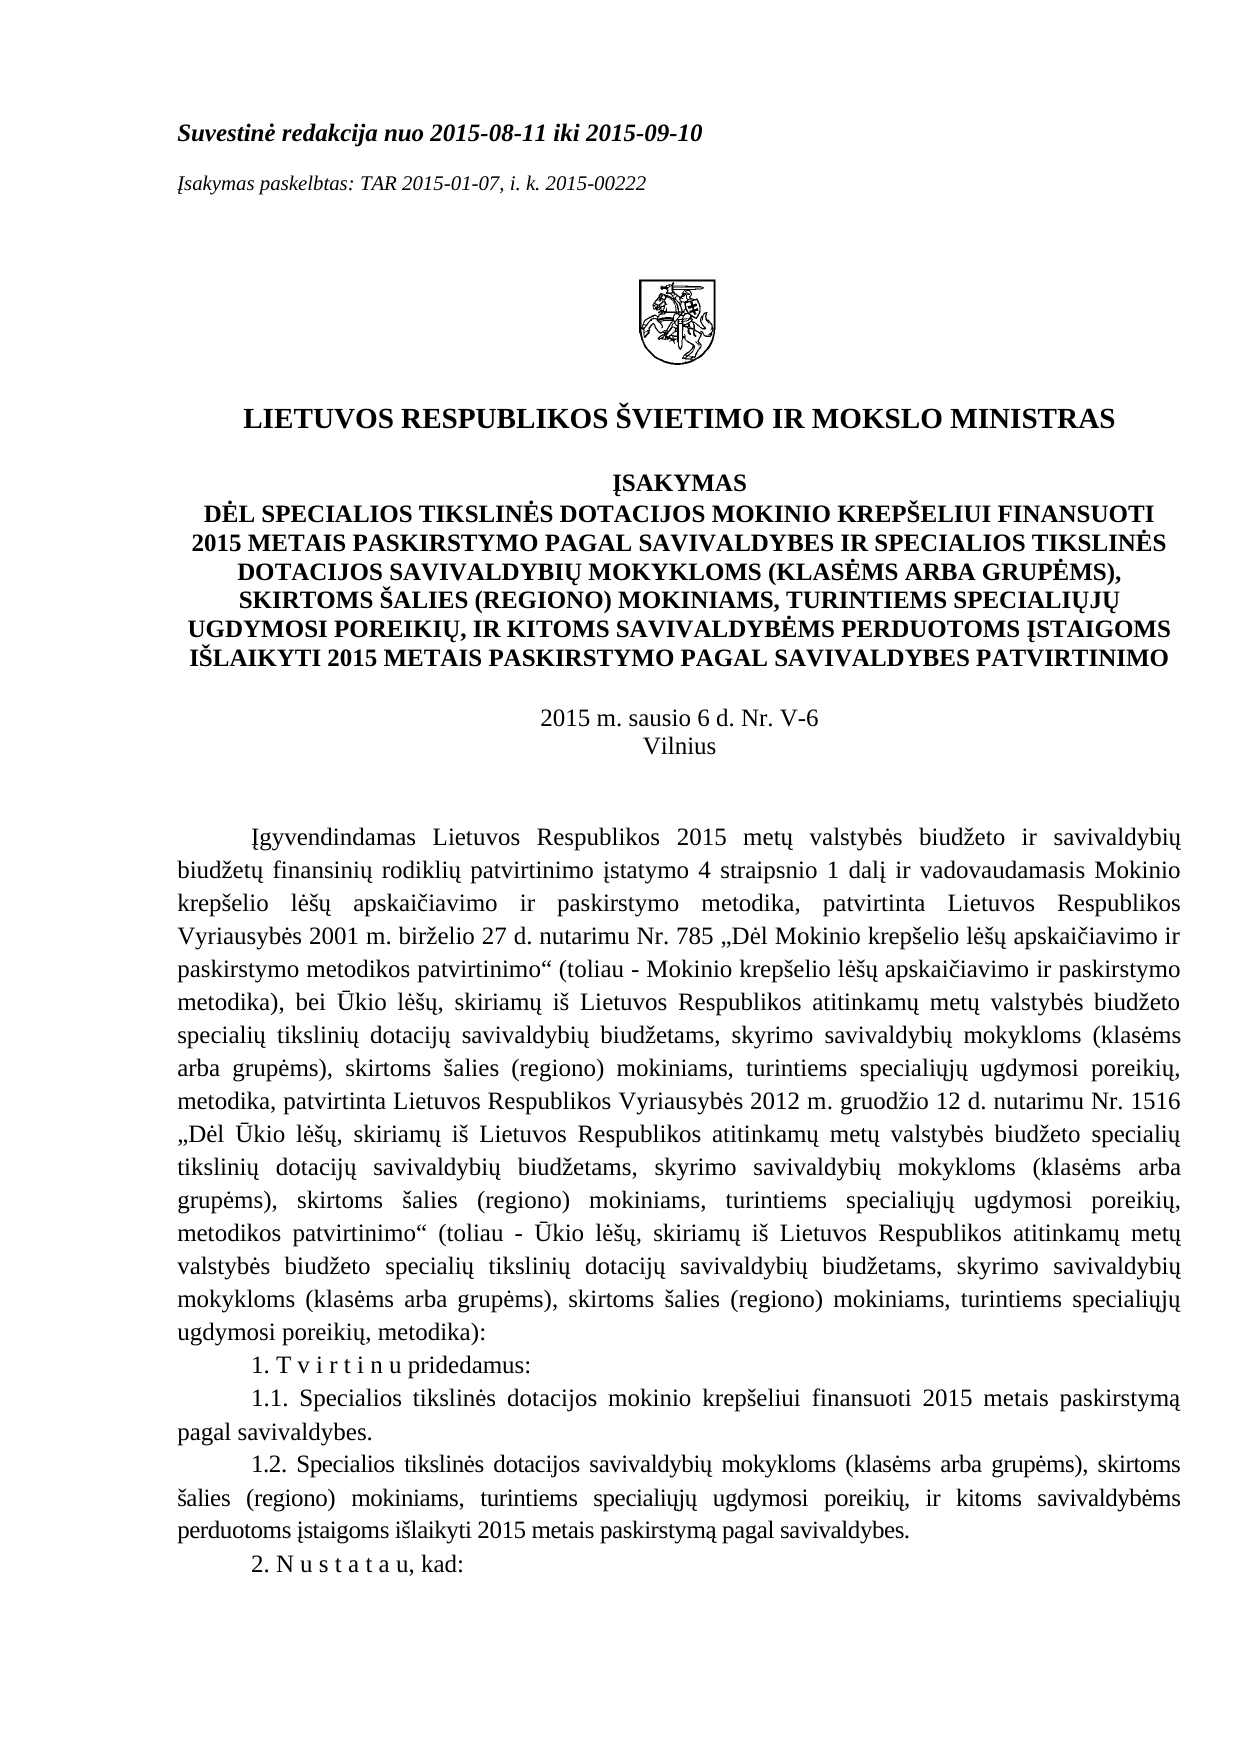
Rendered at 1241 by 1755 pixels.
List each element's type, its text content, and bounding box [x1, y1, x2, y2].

text Suvestinė redakcija nuo 2015-08-11 iki 2015-09-10 [177, 118, 1182, 147]
text Įsakymas paskelbtas: TAR 2015-01-07, i. k. 2015-00222 [177, 171, 1182, 195]
text Įgyvendindamas Lietuvos Respublikos 2015 metų valstybės biudžeto ir savivaldybių biudžetų finansinių rodiklių patvirtinimo įstatymo 4 straipsnio 1 dalį ir vadovaudamasis Mokinio krepšelio lėšų apskaičiavimo ir paskirstymo metodika, patvirtinta Lietuvos Respublikos Vyriausybės 2001 m. birželio 27 d. nutarimu Nr. 785 „Dėl Mokinio krepšelio lėšų apskaičiavimo ir paskirstymo metodikos patvirtinimo“ (toliau - Mokinio krepšelio lėšų apskaičiavimo ir paskirstymo metodika), bei Ūkio lėšų, skiriamų iš Lietuvos Respublikos atitinkamų metų valstybės biudžeto specialių tikslinių dotacijų savivaldybių biudžetams, skyrimo savivaldybių mokykloms (klasėms arba grupėms), skirtoms šalies (regiono) mokiniams, turintiems specialiųjų ugdymosi poreikių, metodika, patvirtinta Lietuvos Respublikos Vyriausybės 2012 m. gruodžio 12 d. nutarimu Nr. 1516 „Dėl Ūkio lėšų, skiriamų iš Lietuvos Respublikos atitinkamų metų valstybės biudžeto specialių tikslinių dotacijų savivaldybių biudžetams, skyrimo savivaldybių mokykloms (klasėms arba grupėms), skirtoms šalies (regiono) mokiniams, turintiems specialiųjų ugdymosi poreikių, metodikos patvirtinimo“ (toliau - Ūkio lėšų, skiriamų iš Lietuvos Respublikos atitinkamų metų valstybės biudžeto specialių tikslinių dotacijų savivaldybių biudžetams, skyrimo savivaldybių mokykloms (klasėms arba grupėms), skirtoms šalies (regiono) mokiniams, turintiems specialiųjų ugdymosi poreikių, metodika): [177, 822, 1182, 1346]
text 1.1. Specialios tikslinės dotacijos mokinio krepšeliui finansuoti 2015 metais paskirstymą pagal savivaldybes. [177, 1383, 1182, 1445]
text 2015 m. sausio 6 d. Nr. V-6 [177, 703, 1182, 731]
text DĖL SPECIALIOS TIKSLINĖS DOTACIJOS MOKINIO KREPŠELIUI FINANSUOTI 2015 METAIS PASKIRSTYMO PAGAL SAVIVALDYBES IR SPECIALIOS TIKSLINĖS DOTACIJOS SAVIVALDYBIŲ MOKYKLOMS (KLASĖMS ARBA GRUPĖMS), SKIRTOMS ŠALIES (REGIONO) MOKINIAMS, TURINTIEMS SPECIALIŲJŲ UGDYMOSI POREIKIŲ, IR KITOMS SAVIVALDYBĖMS PERDUOTOMS ĮSTAIGOMS IŠLAIKYTI 2015 METAIS PASKIRSTYMO PAGAL SAVIVALDYBES PATVIRTINIMO [177, 499, 1182, 672]
text 1.2. Specialios tikslinės dotacijos savivaldybių mokykloms (klasėms arba grupėms), skirtoms šalies (regiono) mokiniams, turintiems specialiųjų ugdymosi poreikių, ir kitoms savivaldybėms perduotoms įstaigoms išlaikyti 2015 metais paskirstymą pagal savivaldybes. [177, 1449, 1182, 1544]
text 2. N u s t a t a u, kad: [177, 1549, 1182, 1577]
text ĮSAKYMAS [177, 468, 1182, 497]
text LIETUVOS RESPUBLIKOS ŠVIETIMO IR MOKSLO MINISTRAS [177, 401, 1182, 434]
text Vilnius [177, 731, 1182, 760]
text 1. T v i r t i n u pridedamus: [177, 1351, 1182, 1379]
